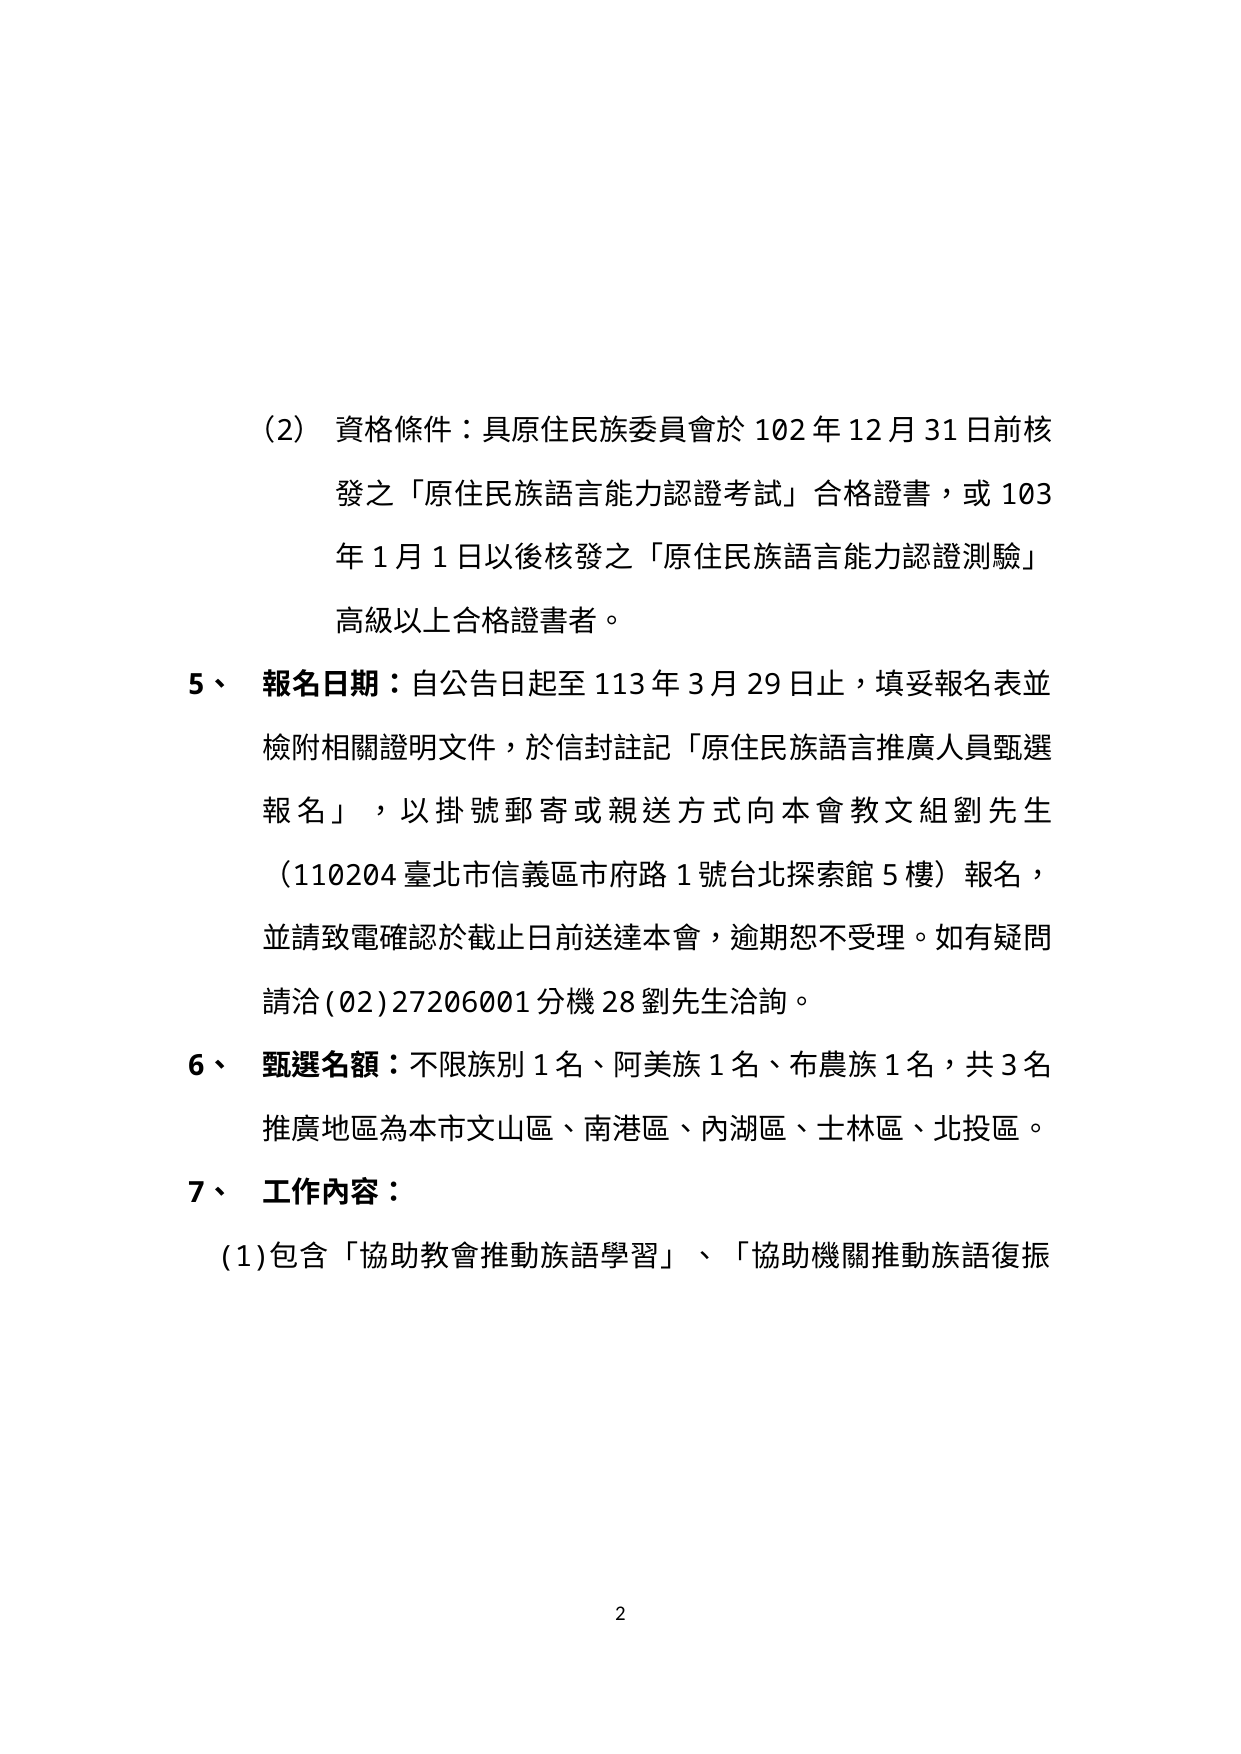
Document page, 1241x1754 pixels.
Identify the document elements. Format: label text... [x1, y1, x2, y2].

list 報名日期：自公告日起至113年3月29日止，填妥報名表並檢附相關證明文件，於信封註記「原住民族語言推廣人員甄選報名」，以掛號郵寄或親送方式向本會教文組劉先生（110204臺北市信義區市府路1號台北探索館5樓）報名，並請致電確認於截止日前送達本會，逾期恕不受理。如有疑問，請洽(02)27206001分機28劉先生洽詢。 [187, 661, 1053, 1021]
list 工作內容： [187, 1169, 1053, 1211]
list 資格條件：具原住民族委員會於102年12月31日前核發之「原住民族語言能力認證考試」合格證書，或103年1月1日以後核發之「原住民族語言能力認證測驗」高級以上合格證書者。 [247, 407, 1053, 639]
list 包含「協助教會推動族語學習」、「協助機關推動族語復振 [217, 1232, 1053, 1274]
list 甄選名額：不限族別1名、阿美族1名、布農族1名，共3名，推廣地區為本市文山區、南港區、內湖區、士林區、北投區。 [187, 1042, 1053, 1147]
